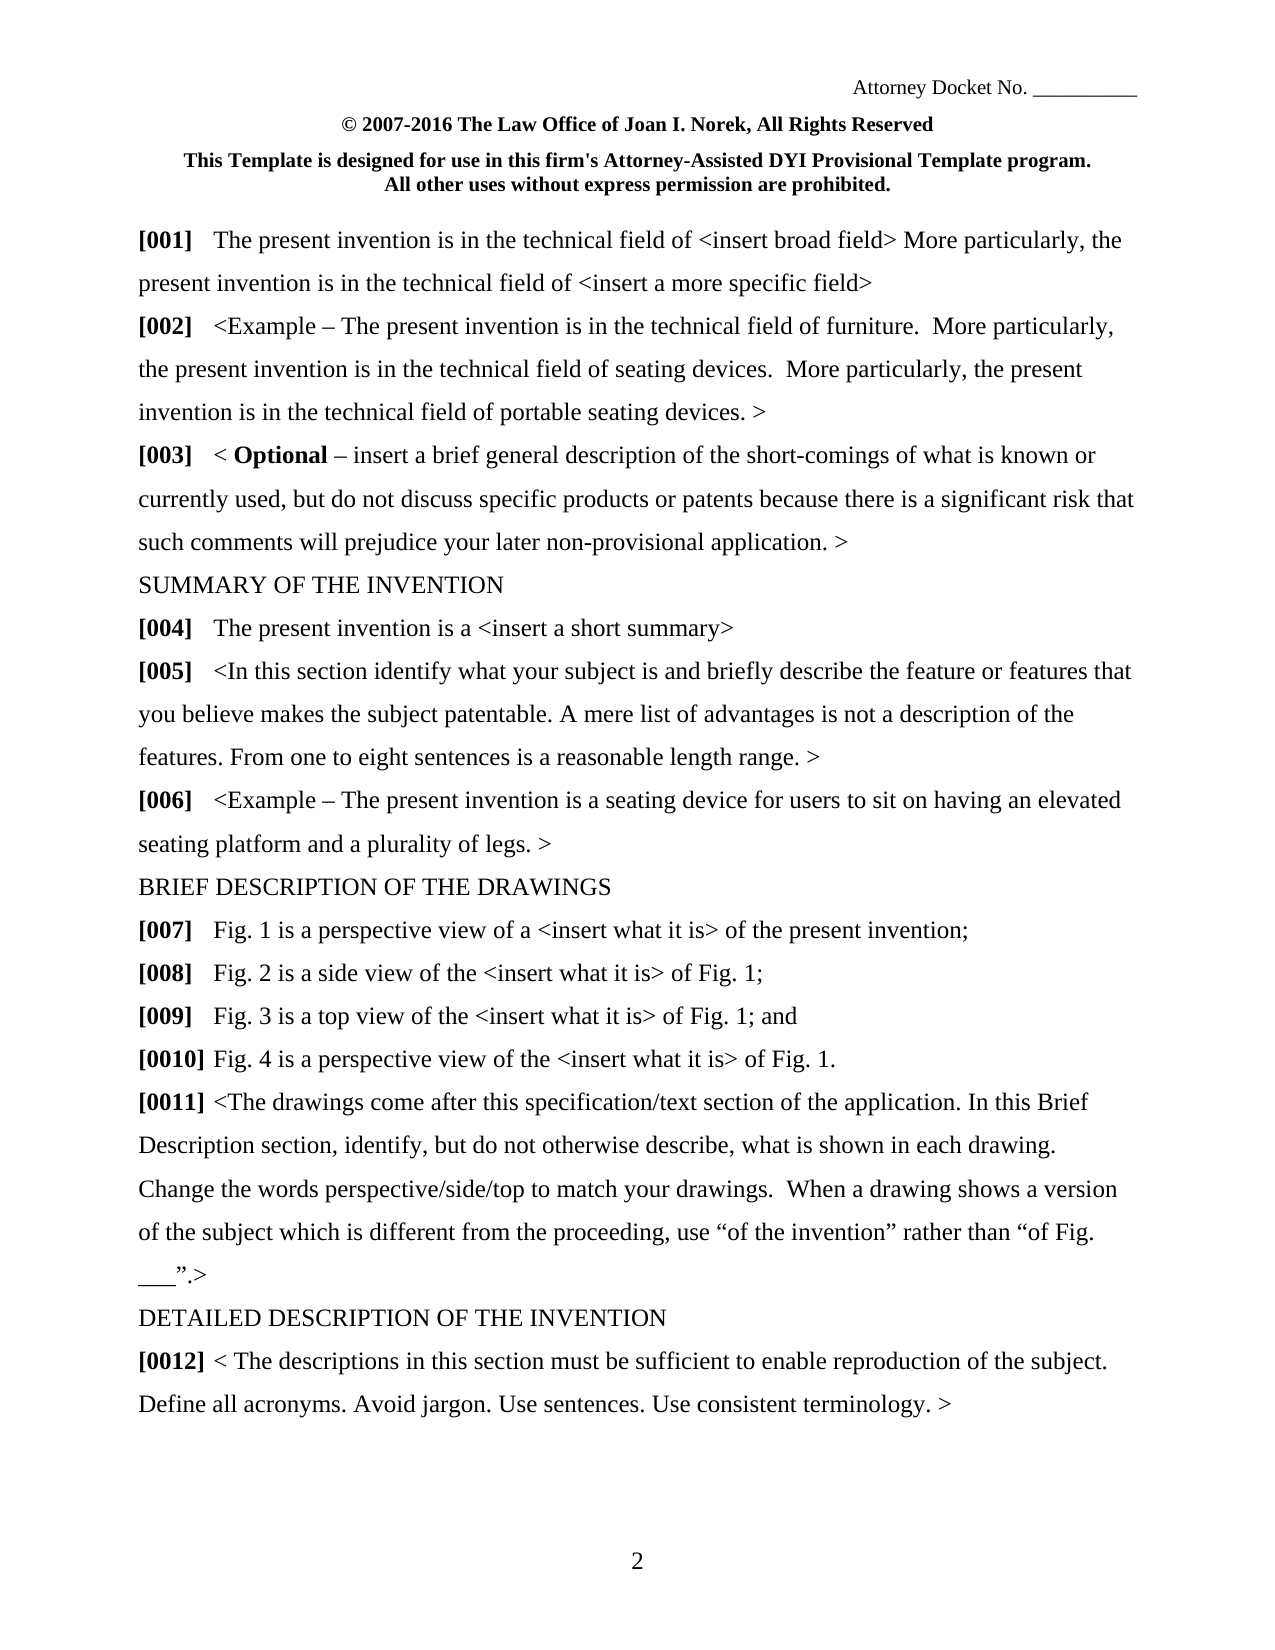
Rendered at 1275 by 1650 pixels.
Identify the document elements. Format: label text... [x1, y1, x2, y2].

subtitle <The drawings come after this specification/text section of the application. In this Brief Description section, identify, but do not otherwise describe, what is shown in each drawing. Change the words perspective/side/top to match your drawings. When a drawing shows a version of the subject which is different from the proceeding, use “of the invention” rather than “of Fig. ___”.> DETAILED DESCRIPTION OF THE INVENTION [138, 1087, 1137, 1332]
text BRIEF DESCRIPTION OF THE DRAWINGS [138, 872, 1137, 901]
list Fig. 4 is a perspective view of the <insert what it is> of Fig. 1. [138, 1044, 1137, 1073]
subtitle SUMMARY OF THE INVENTION [138, 570, 1137, 599]
list The present invention is a <insert a short summary> [138, 613, 1137, 642]
list Fig. 2 is a side view of the <insert what it is> of Fig. 1; [138, 958, 1137, 987]
list < Optional – insert a brief general description of the short-comings of what is known or currently used, but do not discuss specific products or patents because there is a significant risk that such comments will prejudice your later non-provisional application. > [138, 441, 1137, 556]
list The present invention is in the technical field of <insert broad field> More particularly, the present invention is in the technical field of <insert a more specific field> [138, 225, 1137, 297]
list <In this section identify what your subject is and briefly describe the feature or features that you believe makes the subject patentable. A mere list of advantages is not a description of the features. From one to eight sentences is a reasonable length range. > [138, 656, 1137, 771]
list <Example – The present invention is a seating device for users to sit on having an elevated seating platform and a plurality of legs. > [138, 786, 1137, 857]
list <Example – The present invention is in the technical field of furniture. More particularly, the present invention is in the technical field of seating devices. More particularly, the present invention is in the technical field of portable seating devices. > [138, 311, 1137, 426]
subtitle Fig. 3 is a top view of the <insert what it is> of Fig. 1; and [138, 1001, 1137, 1030]
list < The descriptions in this section must be sufficient to enable reproduction of the subject. Define all acronyms. Avoid jargon. Use sentences. Use consistent terminology. > [138, 1346, 1137, 1418]
list Fig. 1 is a perspective view of a <insert what it is> of the present invention; [138, 915, 1137, 944]
